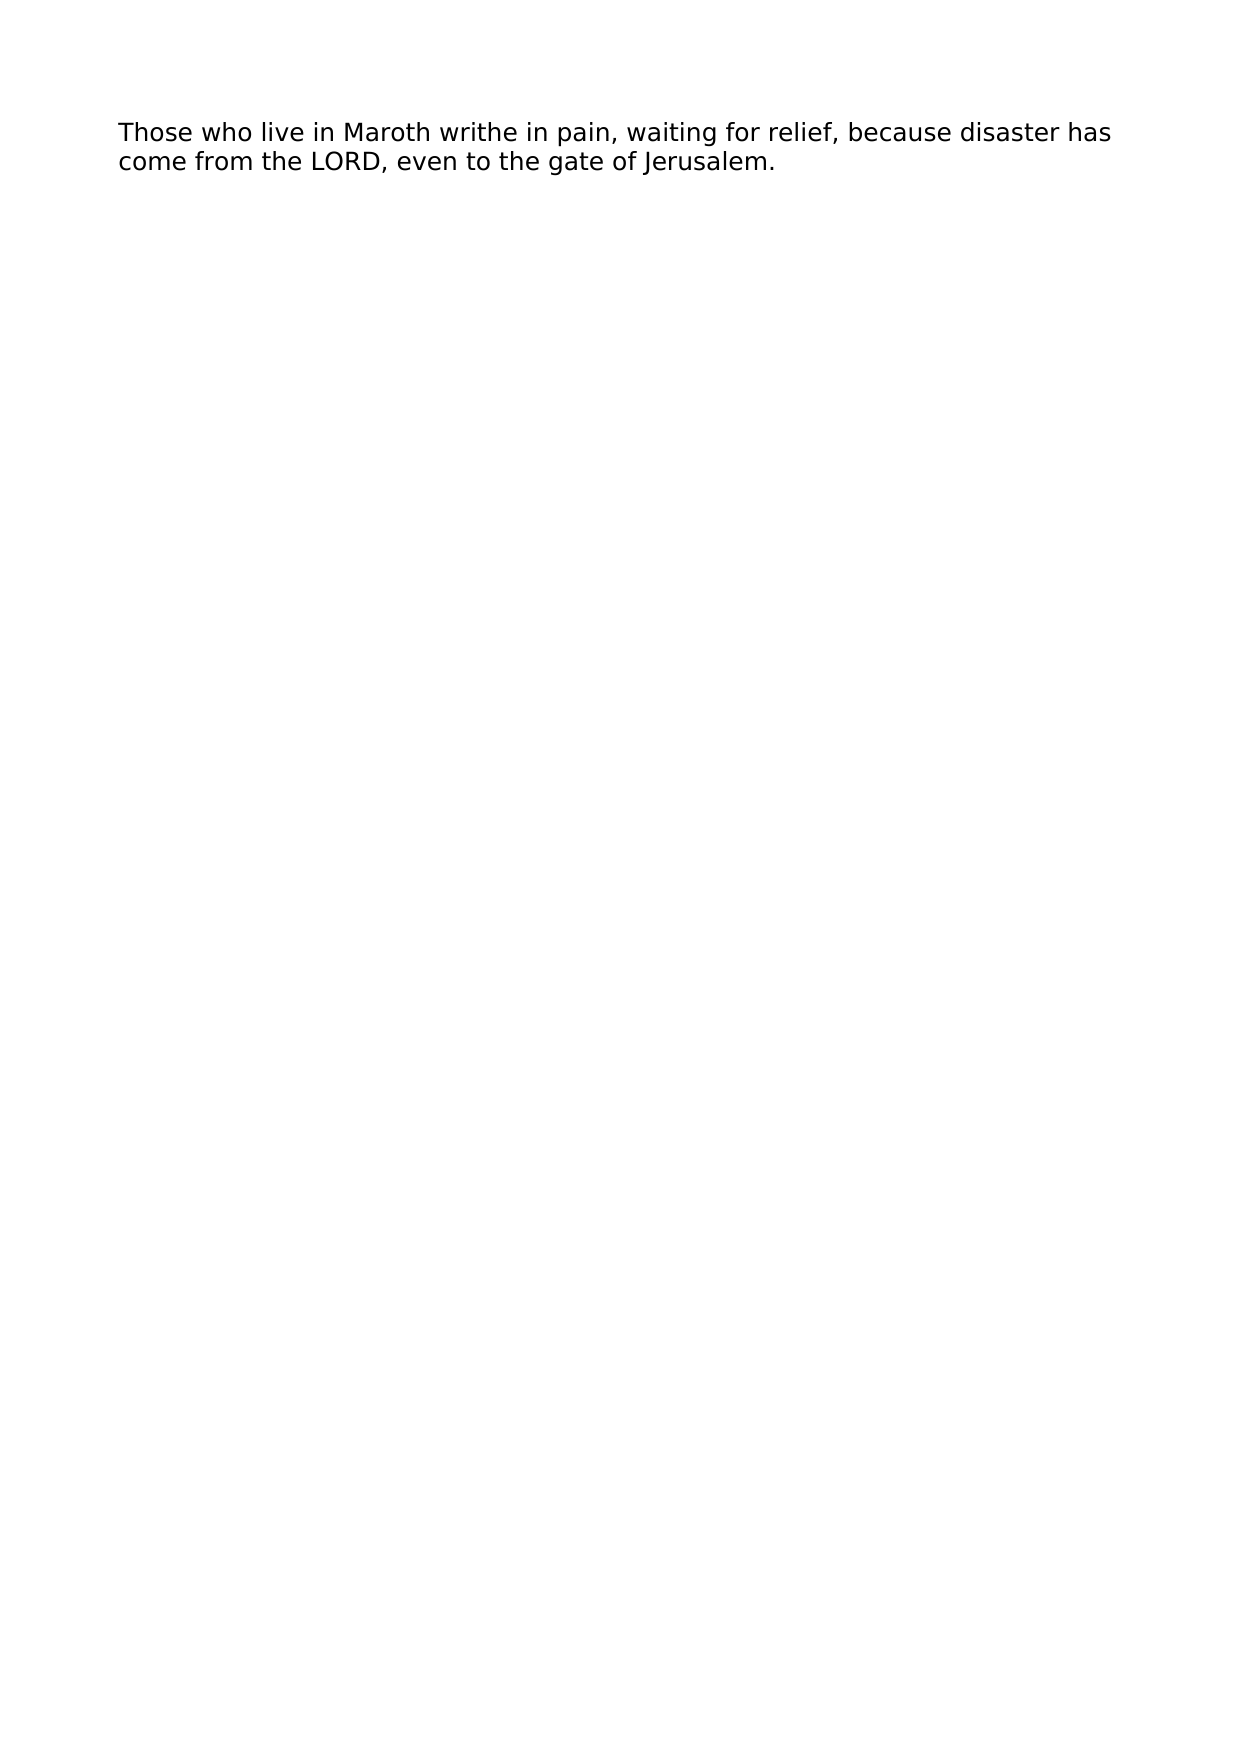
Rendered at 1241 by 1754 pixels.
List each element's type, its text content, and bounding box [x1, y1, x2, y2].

text Those who live in Maroth writhe in pain, waiting for relief, because disaster has come from the LORD, even to the gate of Jerusalem. [118, 118, 1122, 176]
